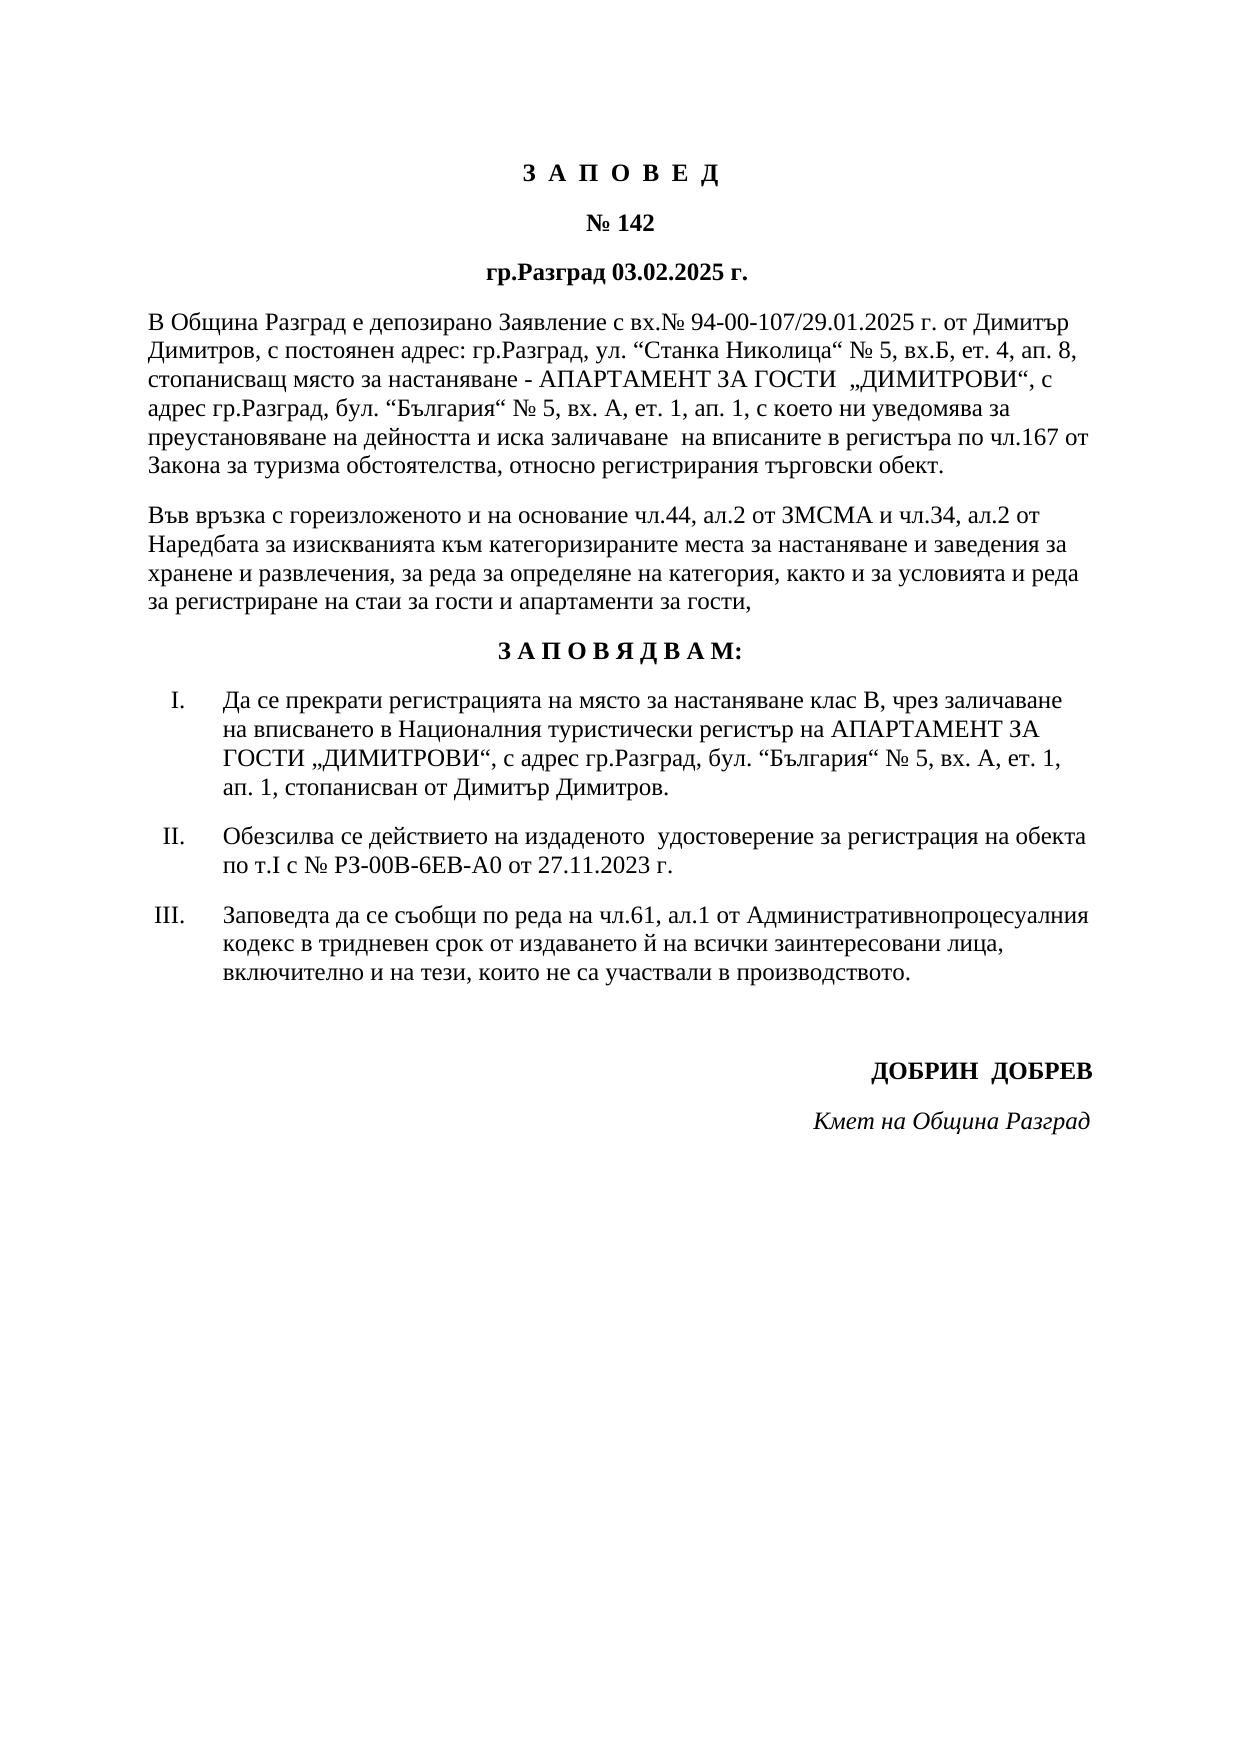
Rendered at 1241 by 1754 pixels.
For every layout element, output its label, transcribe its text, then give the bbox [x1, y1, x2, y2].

text В Община Разград е депозирано Заявление с вх.№ 94-00-107/29.01.2025 г. от Димитър Димитров, с постоянен адрес: гр.Разград, ул. “Станка Николица“ № 5, вх.Б, ет. 4, ап. 8, стопанисващ място за настаняване - АПАРТАМЕНТ ЗА ГОСТИ „ДИМИТРОВИ“, с адрес гр.Разград, бул. “България“ № 5, вх. А, ет. 1, ап. 1, с което ни уведомява за преустановяване на дейността и иска заличаване на вписаните в регистъра по чл.167 от Закона за туризма обстоятелства, относно регистрирания търговски обект. [148, 307, 1093, 479]
list Да се прекрати регистрацията на място за настаняване клас В, чрез заличаване на вписването в Националния туристически регистър на АПАРТАМЕНТ ЗА ГОСТИ „ДИМИТРОВИ“, с адрес гр.Разград, бул. “България“ № 5, вх. А, ет. 1, ап. 1, стопанисван от Димитър Димитров. [185, 686, 1093, 801]
text Във връзка с гореизложеното и на основание чл.44, ал.2 от ЗМСМА и чл.34, ал.2 от Наредбата за изискванията към категоризираните места за настаняване и заведения за хранене и развлечения, за реда за определяне на категория, както и за условията и реда за регистриране на стаи за гости и апартаменти за гости, [148, 500, 1093, 615]
text Кмет на Община Разград [148, 1106, 1093, 1135]
text гр.Разград 03.02.2025 г. [148, 257, 1093, 286]
text ДОБРИН ДОБРЕВ [148, 1056, 1093, 1085]
text № 142 [148, 208, 1093, 236]
text З А П О В Е Д [148, 158, 1093, 187]
list Обезсилва се действието на издаденото удостоверение за регистрация на обекта по т.I с № РЗ-00В-6ЕВ-А0 от 27.11.2023 г. [185, 821, 1093, 879]
text З А П О В Я Д В А М: [148, 636, 1093, 665]
list Заповедта да се съобщи по реда на чл.61, ал.1 от Административнопроцесуалния кодекс в тридневен срок от издаването й на всички заинтересовани лица, включително и на тези, които не са участвали в производството. [185, 900, 1093, 986]
